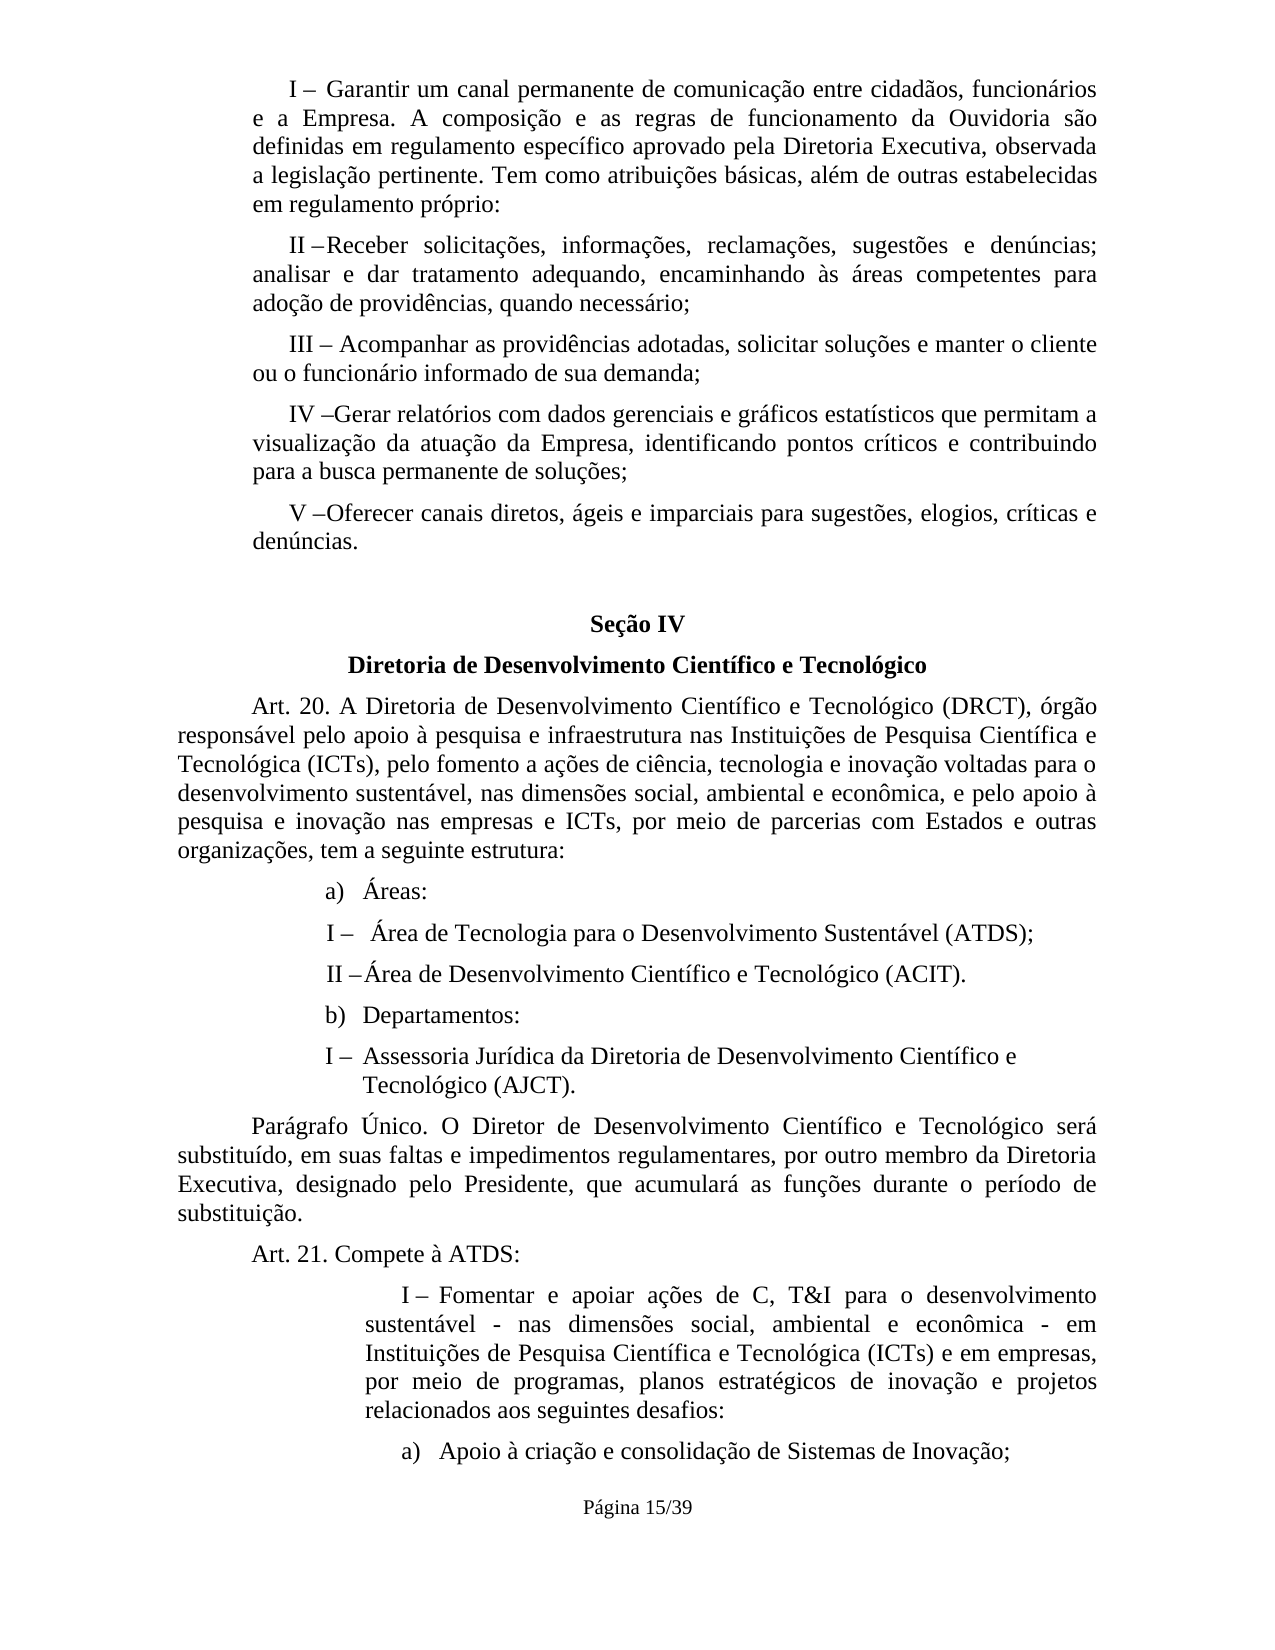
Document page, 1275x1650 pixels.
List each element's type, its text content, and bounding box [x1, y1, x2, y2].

list Garantir um canal permanente de comunicação entre cidadãos, funcionários e a Empresa. A composição e as regras de funcionamento da Ouvidoria são definidas em regulamento específico aprovado pela Diretoria Executiva, observada a legislação pertinente. Tem como atribuições básicas, além de outras estabelecidas em regulamento próprio: [215, 74, 1098, 218]
text Art. 21. Compete à ATDS: [177, 1239, 1098, 1268]
list Apoio à criação e consolidação de Sistemas de Inovação; [401, 1436, 1098, 1465]
list Áreas: [325, 876, 1098, 905]
list Gerar relatórios com dados gerenciais e gráficos estatísticos que permitam a visualização da atuação da Empresa, identificando pontos críticos e contribuindo para a busca permanente de soluções; [215, 399, 1098, 485]
list Acompanhar as providências adotadas, solicitar soluções e manter o cliente ou o funcionário informado de sua demanda; [215, 329, 1098, 386]
text Parágrafo Único. O Diretor de Desenvolvimento Científico e Tecnológico será substituído, em suas faltas e impedimentos regulamentares, por outro membro da Diretoria Executiva, designado pelo Presidente, que acumulará as funções durante o período de substituição. [177, 1111, 1098, 1226]
text Seção IV [177, 609, 1098, 638]
text Diretoria de Desenvolvimento Científico e Tecnológico [177, 650, 1098, 679]
list Fomentar e apoiar ações de C, T&I para o desenvolvimento sustentável - nas dimensões social, ambiental e econômica - em Instituições de Pesquisa Científica e Tecnológica (ICTs) e em empresas, por meio de programas, planos estratégicos de inovação e projetos relacionados aos seguintes desafios: [327, 1280, 1098, 1424]
list Departamentos: [325, 1000, 1098, 1029]
list Área de Desenvolvimento Científico e Tecnológico (ACIT). [326, 959, 1098, 988]
list Assessoria Jurídica da Diretoria de Desenvolvimento Científico e Tecnológico (AJCT). [325, 1041, 1098, 1099]
text Art. 20. A Diretoria de Desenvolvimento Científico e Tecnológico (DRCT), órgão responsável pelo apoio à pesquisa e infraestrutura nas Instituições de Pesquisa Científica e Tecnológica (ICTs), pelo fomento a ações de ciência, tecnologia e inovação voltadas para o desenvolvimento sustentável, nas dimensões social, ambiental e econômica, e pelo apoio à pesquisa e inovação nas empresas e ICTs, por meio de parcerias com Estados e outras organizações, tem a seguinte estrutura: [177, 691, 1098, 864]
list Área de Tecnologia para o Desenvolvimento Sustentável (ATDS); [326, 918, 1098, 946]
list Receber solicitações, informações, reclamações, sugestões e denúncias; analisar e dar tratamento adequando, encaminhando às áreas competentes para adoção de providências, quando necessário; [215, 230, 1098, 316]
list Oferecer canais diretos, ágeis e imparciais para sugestões, elogios, críticas e denúncias. [215, 498, 1098, 555]
